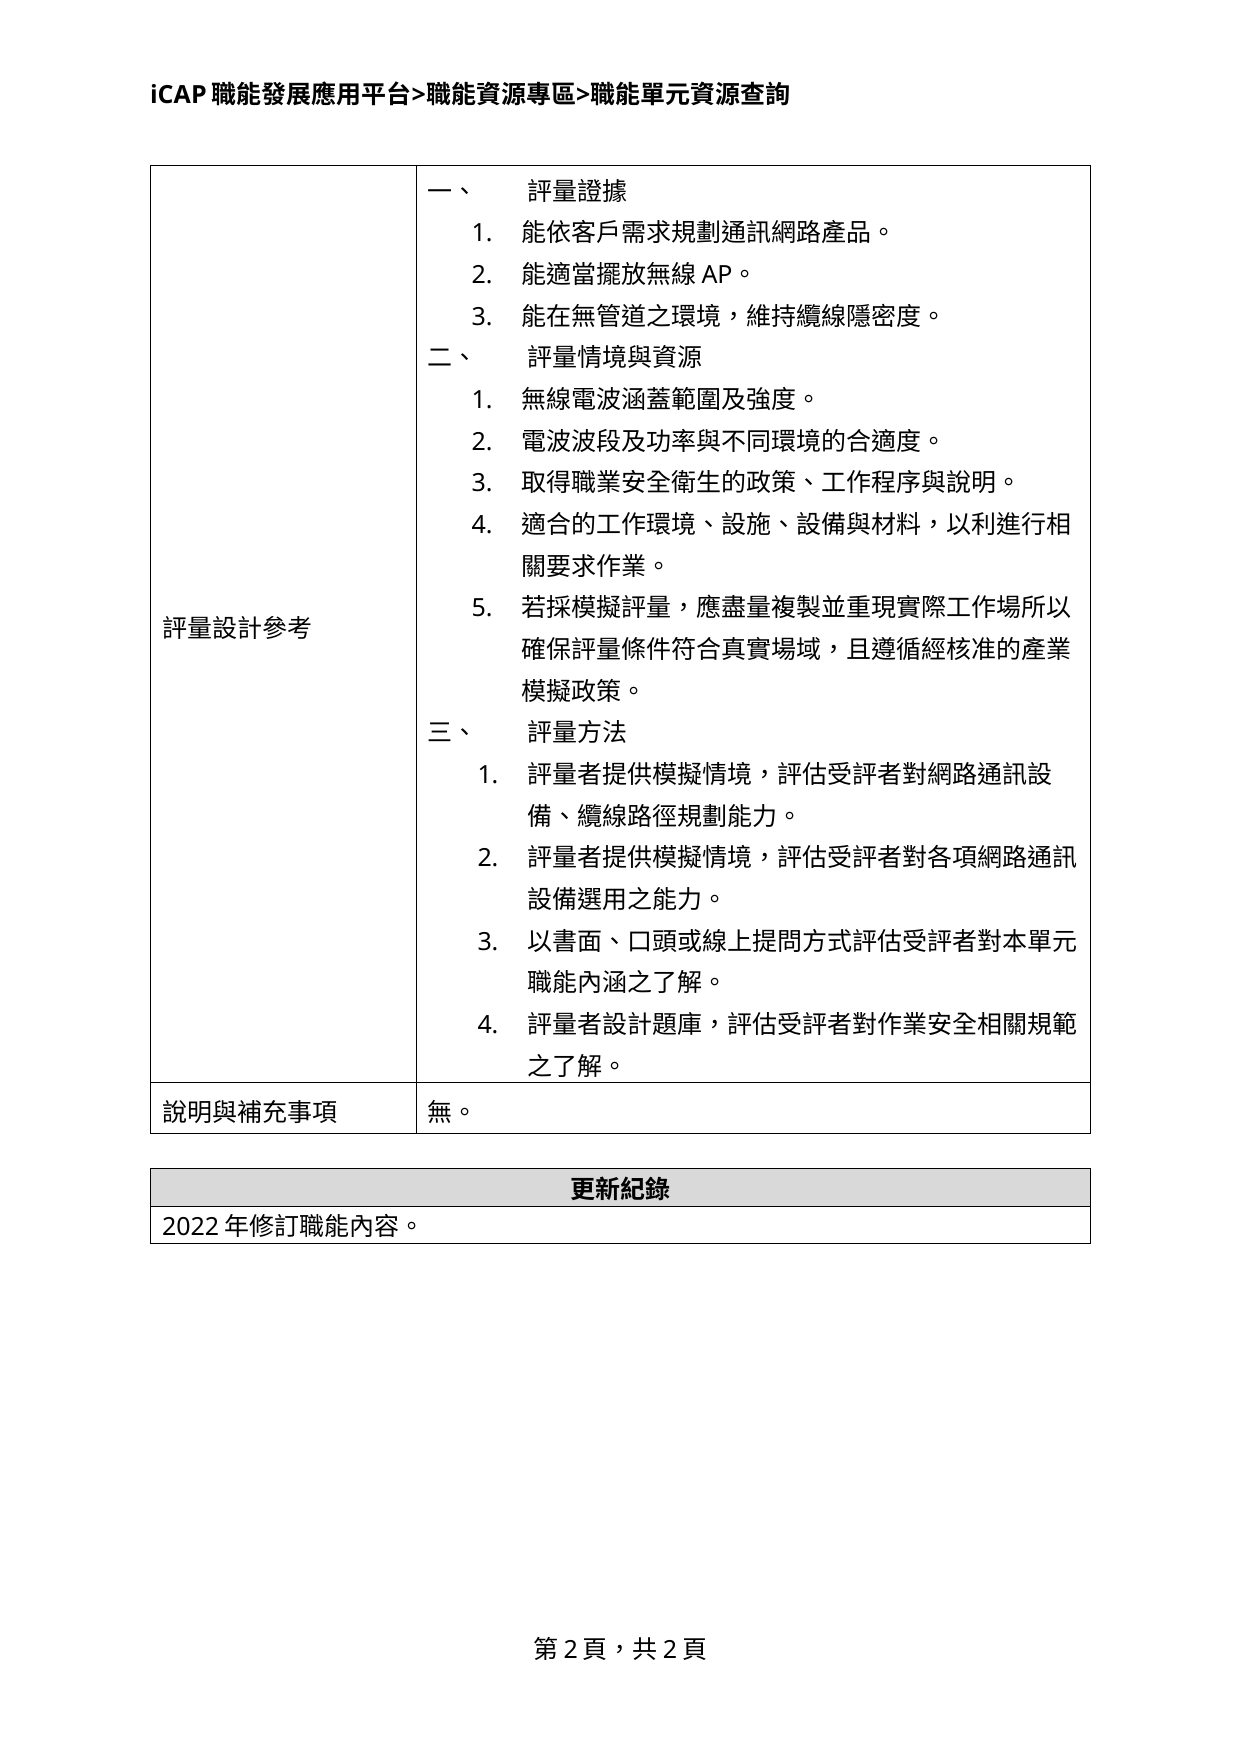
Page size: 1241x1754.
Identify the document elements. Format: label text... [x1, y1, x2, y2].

table_header 更新紀錄 [151, 1169, 1090, 1206]
table_cell 評量設計參考 [151, 166, 416, 1082]
table_cell 無。 [417, 1083, 1090, 1133]
table_cell 2022年修訂職能內容。 [151, 1207, 1090, 1243]
table_cell 評量證據 能依客戶需求規劃通訊網路產品。 能適當擺放無線AP。 能在無管道之環境，維持纜線隱密度。 評量情境與資源 無線電波涵蓋範圍及強度。 電波波段及功率與不同環境的合適度。 取得職業安全衛生的政策、工作程序與說明。 適合的工作環境、設施、設備與材料，以利進行相關要求作業。 若採模擬評量，應盡量複製並重現實際工作場所以確保評量條件符合真實場域，且遵循經核准的產業模擬政策。 評量方法 評量者提供模擬情境，評估受評者對網路通訊設備、纜線路徑規劃能力。 評量者提供模擬情境，評估受評者對各項網路通訊設備選用之能力。 以書面、口頭或線上提問方式評估受評者對本單元職能內涵之了解。 評量者設計題庫，評估受評者對作業安全相關規範之了解。 [417, 166, 1090, 1082]
table_cell 說明與補充事項 [151, 1083, 416, 1133]
